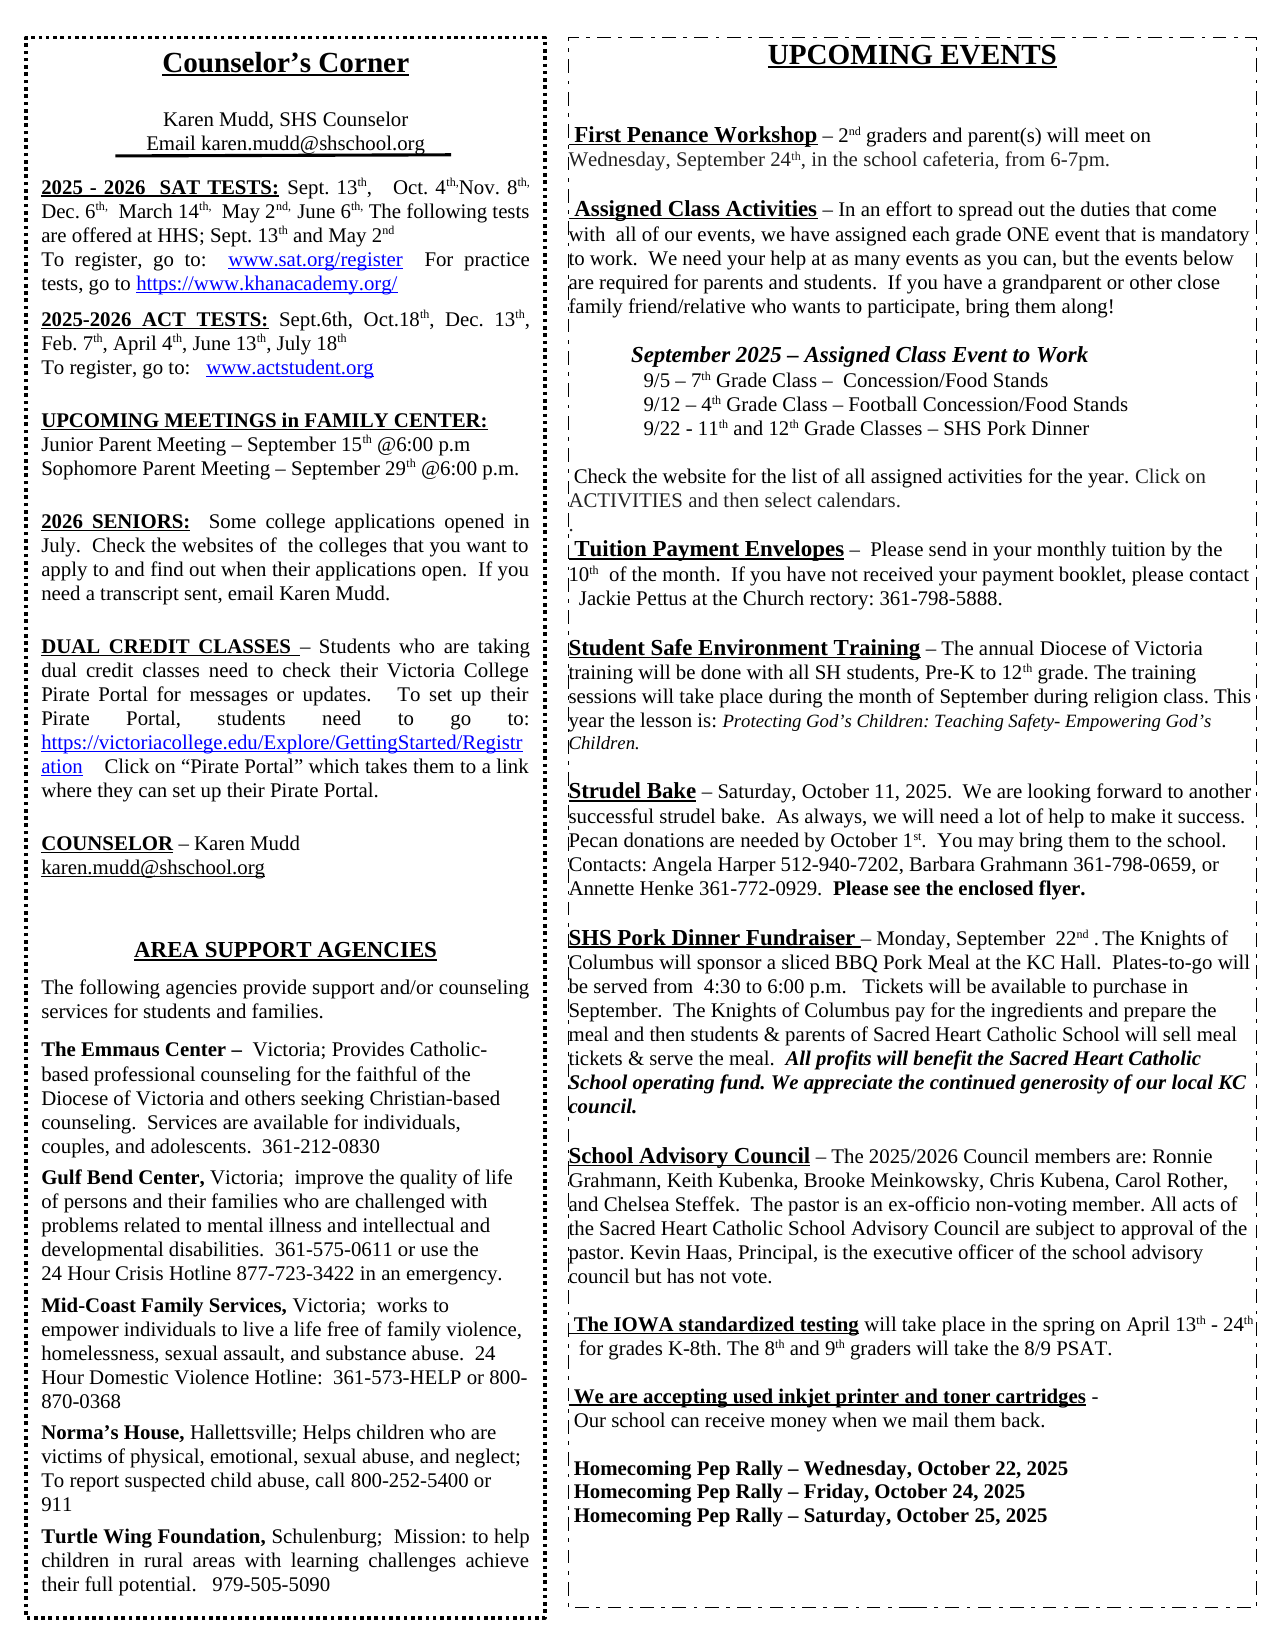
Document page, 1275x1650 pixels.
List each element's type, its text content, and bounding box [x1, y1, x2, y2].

text Email karen.mudd@shschool.org [41, 131, 530, 155]
text 2025 - 2026 SAT TESTS: Sept. 13th, Oct. 4th,Nov. 8th, Dec. 6th, March 14th, May 2nd, June 6th, The following tests are offered at HHS; Sept. 13th and May 2nd [41, 174, 530, 247]
text Gulf Bend Center, Victoria; improve the quality of life of persons and their families who are challenged with problems related to mental illness and intellectual and developmental disabilities. 361-575-0611 or use the [41, 1165, 530, 1261]
text 24 Hour Crisis Hotline 877-723-3422 in an emergency. [41, 1261, 530, 1285]
text UPCOMING MEETINGS in FAMILY CENTER: [41, 408, 530, 432]
text DUAL CREDIT CLASSES – Students who are taking dual credit classes need to check their Victoria College Pirate Portal for messages or updates. To set up their Pirate Portal, students need to go to: https://victoriacollege.edu/Explore/GettingStarted/Registration Click on “Pirate Portal” which takes them to a link where they can set up their Pirate Portal. [41, 634, 530, 802]
text AREA SUPPORT AGENCIES [41, 937, 530, 963]
text 2026 SENIORS: Some college applications opened in July. Check the websites of the colleges that you want to apply to and find out when their applications open. If you need a transcript sent, email Karen Mudd. [41, 509, 530, 605]
text 2025-2026 ACT TESTS: Sept.6th, Oct.18th, Dec. 13th, Feb. 7th, April 4th, June 13th, July 18th [41, 307, 530, 355]
text karen.mudd@shschool.org [41, 855, 530, 879]
text The Emmaus Center – Victoria; Provides Catholic-based professional counseling for the faithful of the Diocese of Victoria and others seeking Christian-based counseling. Services are available for individuals, couples, and adolescents. 361-212-0830 [41, 1037, 530, 1158]
text Turtle Wing Foundation, Schulenburg; Mission: to help children in rural areas with learning challenges achieve their full potential. 979-505-5090 [41, 1524, 530, 1596]
text Counselor’s Corner [41, 45, 530, 78]
text COUNSELOR – Karen Mudd [41, 831, 530, 855]
text Norma’s House, Hallettsville; Helps children who are victims of physical, emotional, sexual abuse, and neglect; To report suspected child abuse, call 800-252-5400 or 911 [41, 1420, 530, 1516]
text Mid-Coast Family Services, Victoria; works to empower individuals to live a life free of family violence, homelessness, sexual assault, and substance abuse. 24 Hour Domestic Violence Hotline: 361-573-HELP or 800-870-0368 [41, 1293, 530, 1413]
text Karen Mudd, SHS Counselor [41, 107, 530, 131]
text The following agencies provide support and/or counseling services for students and families. [41, 975, 530, 1023]
text Sophomore Parent Meeting – September 29th @6:00 p.m. [41, 456, 530, 480]
text To register, go to: www.actstudent.org [41, 355, 530, 379]
text Junior Parent Meeting – September 15th @6:00 p.m [41, 432, 530, 456]
text To register, go to: www.sat.org/register For practice tests, go to https://www.khanacademy.org/ [41, 247, 530, 295]
